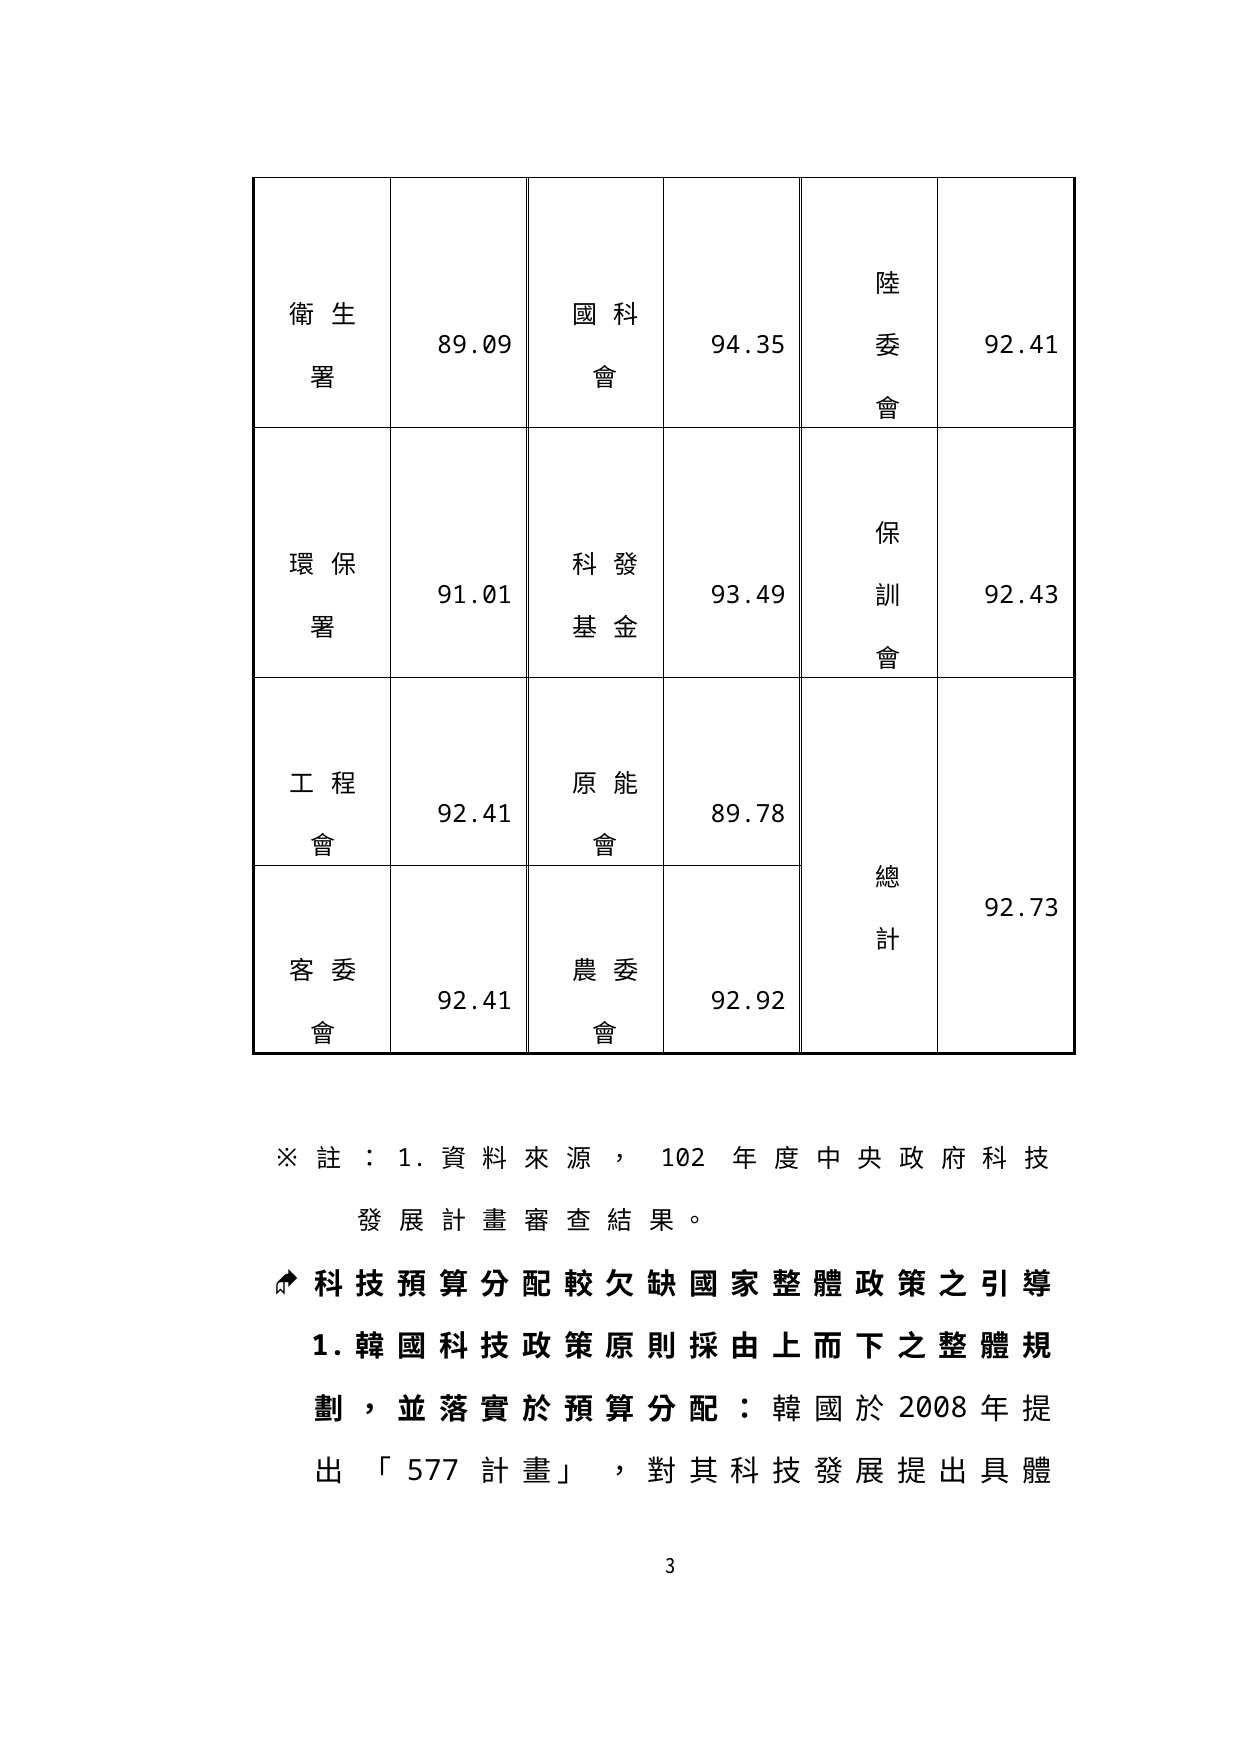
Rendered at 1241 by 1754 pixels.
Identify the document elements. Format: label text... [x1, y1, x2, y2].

text 科技預算分配較欠缺國家整體政策之引導 [242, 1240, 1058, 1302]
table_cell 國科會 [529, 178, 663, 427]
table_cell 92.41 [391, 866, 526, 1052]
table_cell 總計 [802, 678, 937, 1052]
table_cell 原能會 [529, 678, 663, 865]
table_cell 92.43 [938, 428, 1073, 677]
table_cell 保訓會 [802, 428, 937, 677]
table_cell 陸委會 [802, 178, 937, 427]
table_cell 92.41 [391, 678, 526, 865]
text 1.韓國科技政策原則採由上而下之整體規劃，並落實於預算分配：韓國於2008年提出「577計畫」，對其科技發展提出具體 [271, 1302, 1058, 1490]
text ※註：1.資料來源，102年度中央政府科技發展計畫審查結果。 [241, 1115, 1058, 1240]
table_cell 92.41 [938, 178, 1073, 427]
table_cell 91.01 [391, 428, 526, 677]
table_cell 客委會 [255, 866, 390, 1052]
table_cell 環保署 [255, 428, 390, 677]
table_cell 工程會 [255, 678, 390, 865]
table_cell 94.35 [664, 178, 799, 427]
table_cell 農委會 [529, 866, 663, 1052]
table_cell 92.92 [664, 866, 799, 1052]
table_cell 92.73 [938, 678, 1073, 1052]
table_cell 衛生署 [255, 178, 390, 427]
table_cell 科發基金 [529, 428, 663, 677]
table_cell 89.78 [664, 678, 799, 865]
table_cell 93.49 [664, 428, 799, 677]
table_cell 89.09 [391, 178, 526, 427]
